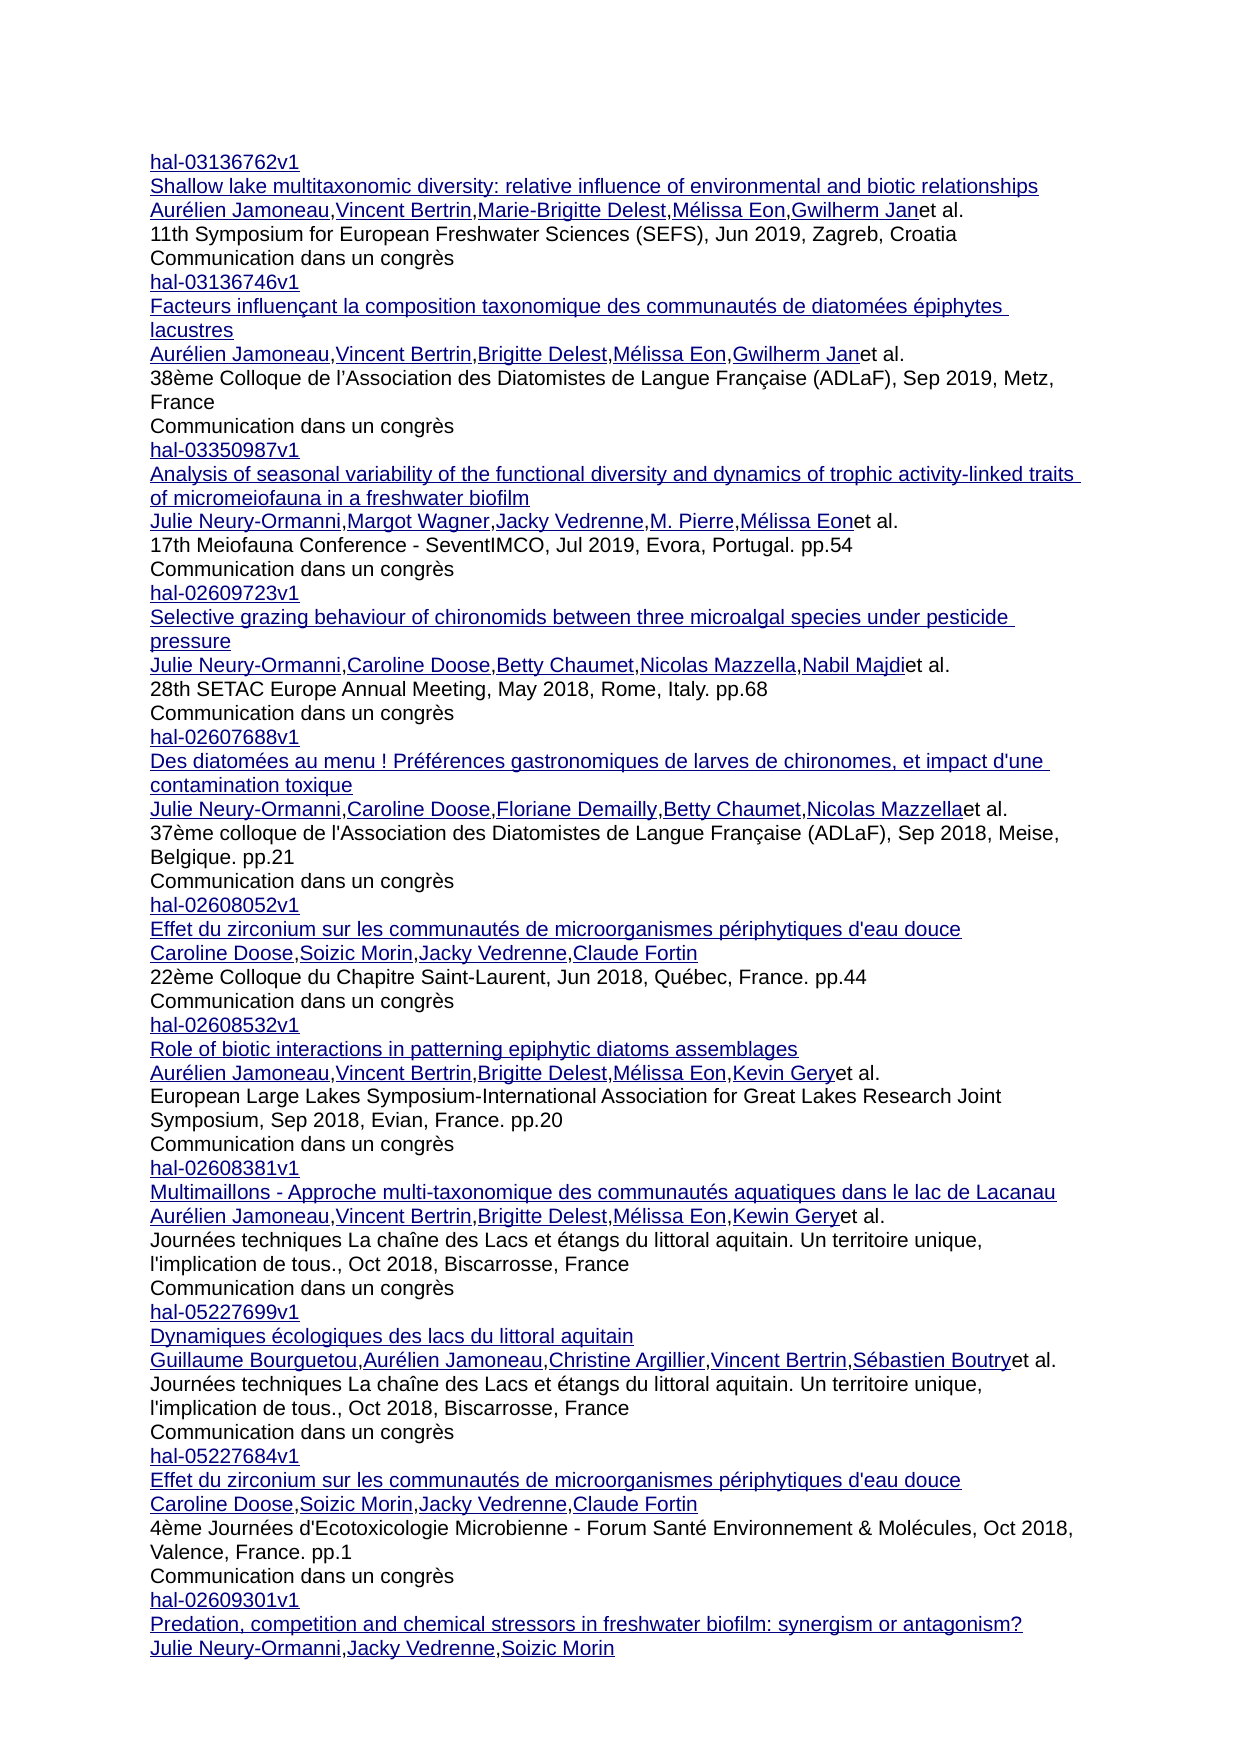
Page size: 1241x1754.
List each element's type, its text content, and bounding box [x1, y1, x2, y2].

table_cell Analysis of seasonal variability of the functional diversity and dynamics of trophic activity-linked traits of micromeiofauna in a freshwater biofilm Julie Neury-Ormanni,Margot Wagner,Jacky Vedrenne,M. Pierre,Mélissa Eonet al. 17th Meiofauna Conference - SeventIMCO, Jul 2019, Evora, Portugal. pp.54 Communication dans un congrès hal-02609723v1 [150, 461, 1090, 605]
table_cell Selective grazing behaviour of chironomids between three microalgal species under pesticide pressure Julie Neury-Ormanni,Caroline Doose,Betty Chaumet,Nicolas Mazzella,Nabil Majdiet al. 28th SETAC Europe Annual Meeting, May 2018, Rome, Italy. pp.68 Communication dans un congrès hal-02607688v1 [150, 605, 1090, 749]
table_cell hal-03136762v1 [150, 150, 1090, 174]
table_cell Dynamiques écologiques des lacs du littoral aquitain Guillaume Bourguetou,Aurélien Jamoneau,Christine Argillier,Vincent Bertrin,Sébastien Boutryet al. Journées techniques La chaîne des Lacs et étangs du littoral aquitain. Un territoire unique, l'implication de tous., Oct 2018, Biscarrosse, France Communication dans un congrès hal-05227684v1 [150, 1324, 1090, 1468]
table_cell Shallow lake multitaxonomic diversity: relative influence of environmental and biotic relationships Aurélien Jamoneau,Vincent Bertrin,Marie-Brigitte Delest,Mélissa Eon,Gwilherm Janet al. 11th Symposium for European Freshwater Sciences (SEFS), Jun 2019, Zagreb, Croatia Communication dans un congrès hal-03136746v1 [150, 174, 1090, 294]
table_cell Multimaillons - Approche multi-taxonomique des communautés aquatiques dans le lac de Lacanau Aurélien Jamoneau,Vincent Bertrin,Brigitte Delest,Mélissa Eon,Kewin Geryet al. Journées techniques La chaîne des Lacs et étangs du littoral aquitain. Un territoire unique, l'implication de tous., Oct 2018, Biscarrosse, France Communication dans un congrès hal-05227699v1 [150, 1180, 1090, 1324]
table_cell Effet du zirconium sur les communautés de microorganismes périphytiques d'eau douce Caroline Doose,Soizic Morin,Jacky Vedrenne,Claude Fortin 22ème Colloque du Chapitre Saint-Laurent, Jun 2018, Québec, France. pp.44 Communication dans un congrès hal-02608532v1 [150, 917, 1090, 1036]
table_cell Des diatomées au menu ! Préférences gastronomiques de larves de chironomes, et impact d'une contamination toxique Julie Neury-Ormanni,Caroline Doose,Floriane Demailly,Betty Chaumet,Nicolas Mazzellaet al. 37ème colloque de l'Association des Diatomistes de Langue Française (ADLaF), Sep 2018, Meise, Belgique. pp.21 Communication dans un congrès hal-02608052v1 [150, 749, 1090, 917]
table_cell Predation, competition and chemical stressors in freshwater biofilm: synergism or antagonism? Julie Neury-Ormanni,Jacky Vedrenne,Soizic Morin [150, 1611, 1090, 1659]
table_cell Facteurs influençant la composition taxonomique des communautés de diatomées épiphytes lacustres Aurélien Jamoneau,Vincent Bertrin,Brigitte Delest,Mélissa Eon,Gwilherm Janet al. 38ème Colloque de l’Association des Diatomistes de Langue Française (ADLaF), Sep 2019, Metz, France Communication dans un congrès hal-03350987v1 [150, 294, 1090, 461]
table_cell Role of biotic interactions in patterning epiphytic diatoms assemblages Aurélien Jamoneau,Vincent Bertrin,Brigitte Delest,Mélissa Eon,Kevin Geryet al. European Large Lakes Symposium-International Association for Great Lakes Research Joint Symposium, Sep 2018, Evian, France. pp.20 Communication dans un congrès hal-02608381v1 [150, 1036, 1090, 1180]
table_cell Effet du zirconium sur les communautés de microorganismes périphytiques d'eau douce Caroline Doose,Soizic Morin,Jacky Vedrenne,Claude Fortin 4ème Journées d'Ecotoxicologie Microbienne - Forum Santé Environnement & Molécules, Oct 2018, Valence, France. pp.1 Communication dans un congrès hal-02609301v1 [150, 1468, 1090, 1611]
